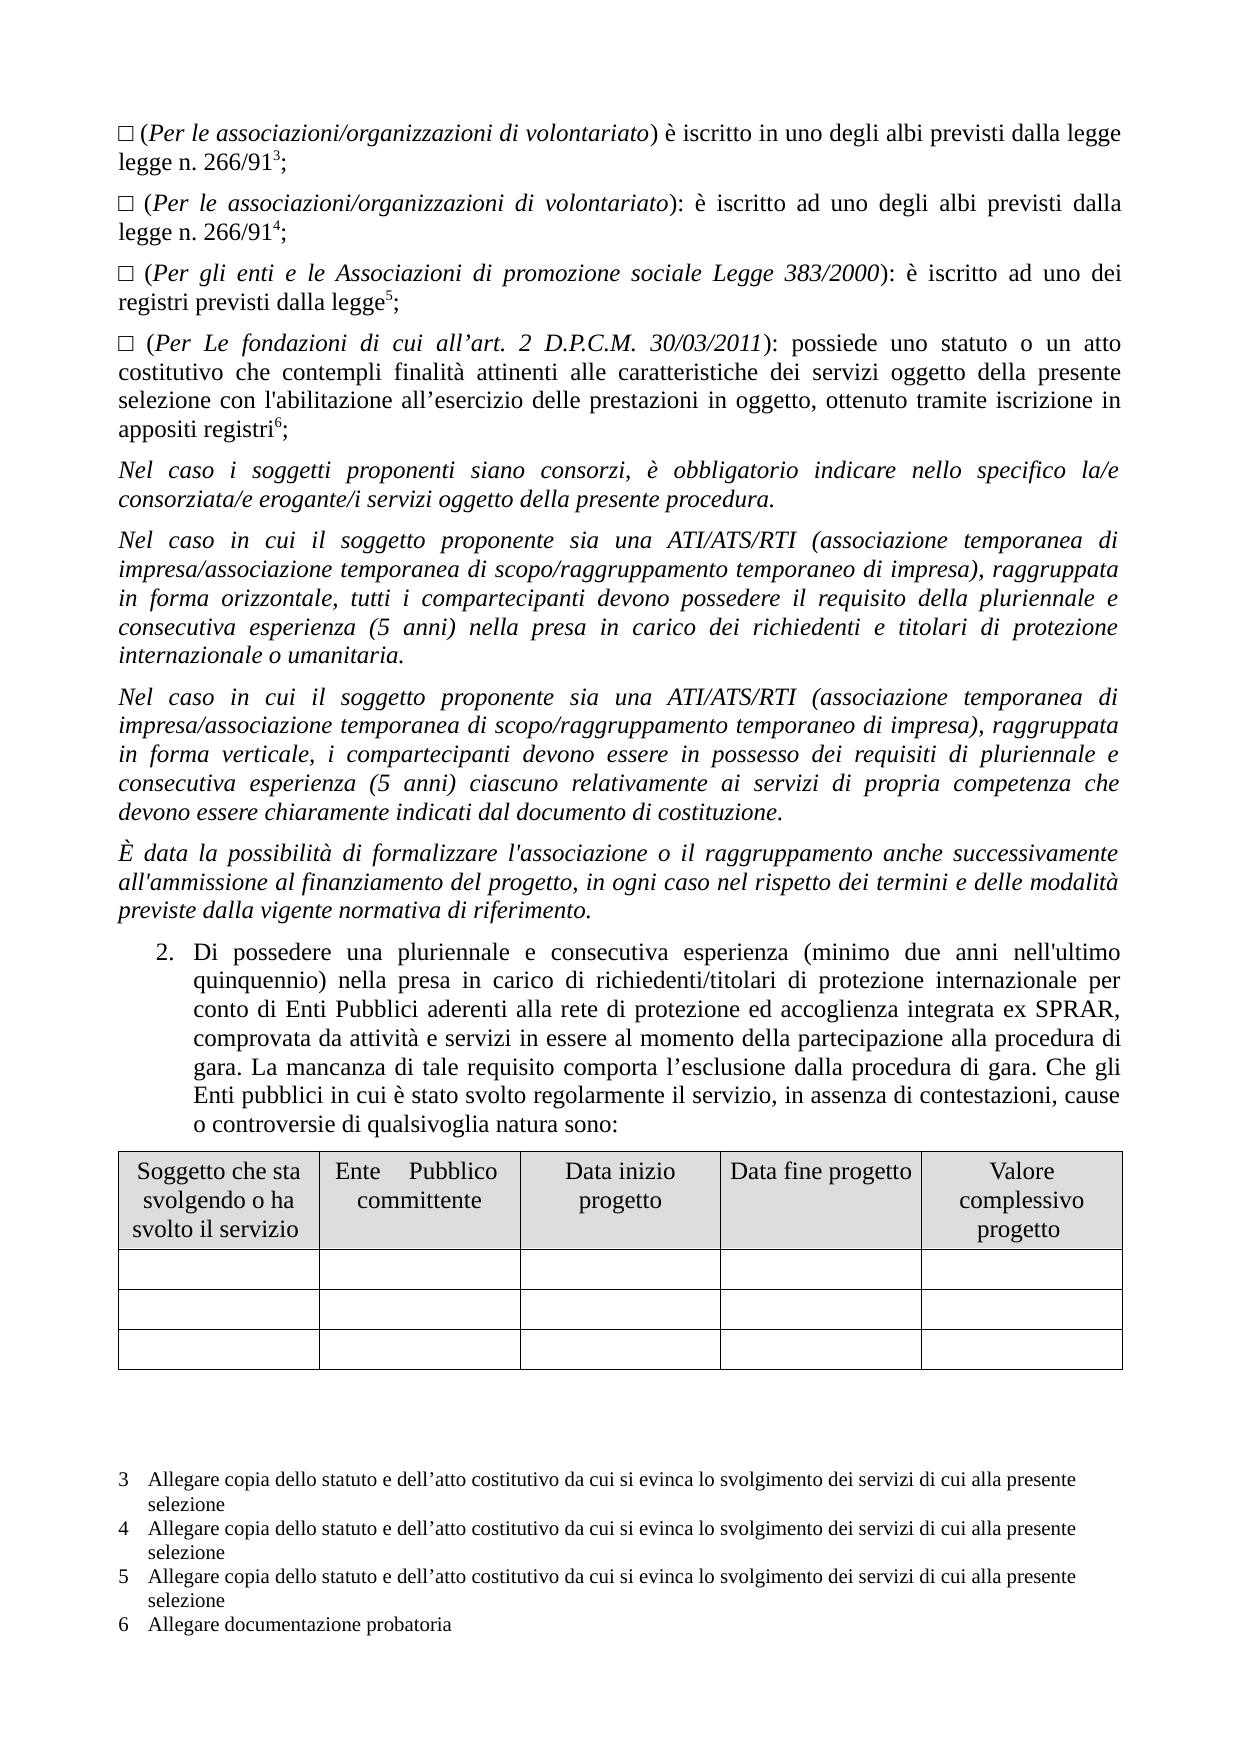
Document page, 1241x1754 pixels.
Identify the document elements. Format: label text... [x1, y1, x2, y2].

table_cell [119, 1250, 319, 1289]
table_cell [521, 1250, 720, 1289]
table_cell [721, 1330, 921, 1369]
text □ (Per le associazioni/organizzazioni di volontariato) è iscritto in uno degli albi previsti dalla legge legge n. 266/91; [118, 118, 1122, 176]
table_header Valore complessivo progetto [922, 1152, 1122, 1248]
table_cell [521, 1290, 720, 1329]
text Allegare documentazione probatoria [118, 1612, 1122, 1636]
table_header Data fine progetto [721, 1152, 921, 1248]
table_cell [119, 1290, 319, 1329]
text È data la possibilità di formalizzare l'associazione o il raggruppamento anche successivamente all'ammissione al finanziamento del progetto, in ogni caso nel rispetto dei termini e delle modalità previste dalla vigente normativa di riferimento. [118, 838, 1122, 924]
text Nel caso in cui il soggetto proponente sia una ATI/ATS/RTI (associazione temporanea di impresa/associazione temporanea di scopo/raggruppamento temporaneo di impresa), raggruppata in forma orizzontale, tutti i compartecipanti devono possedere il requisito della pluriennale e consecutiva esperienza (5 anni) nella presa in carico dei richiedenti e titolari di protezione internazionale o umanitaria. [118, 526, 1122, 669]
text Allegare copia dello statuto e dell’atto costitutivo da cui si evinca lo svolgimento dei servizi di cui alla presente selezione [118, 1564, 1122, 1612]
text Nel caso i soggetti proponenti siano consorzi, è obbligatorio indicare nello specifico la/e consorziata/e erogante/i servizi oggetto della presente procedura. [118, 456, 1122, 513]
table_header Ente Pubblico committente [320, 1152, 520, 1248]
table_cell [119, 1330, 319, 1369]
table_header Data inizio progetto [521, 1152, 720, 1248]
table_cell [922, 1290, 1122, 1329]
table_cell [320, 1250, 520, 1289]
text □ (Per le associazioni/organizzazioni di volontariato): è iscritto ad uno degli albi previsti dalla legge n. 266/91; [118, 188, 1122, 246]
table_cell [320, 1330, 520, 1369]
text Allegare copia dello statuto e dell’atto costitutivo da cui si evinca lo svolgimento dei servizi di cui alla presente selezione [118, 1516, 1122, 1564]
table_cell [521, 1330, 720, 1369]
table_cell [922, 1330, 1122, 1369]
text Allegare copia dello statuto e dell’atto costitutivo da cui si evinca lo svolgimento dei servizi di cui alla presente selezione [118, 1467, 1122, 1516]
table_cell [721, 1290, 921, 1329]
table_cell [721, 1250, 921, 1289]
text □ (Per Le fondazioni di cui all’art. 2 D.P.C.M. 30/03/2011): possiede uno statuto o un atto costitutivo che contempli finalità attinenti alle caratteristiche dei servizi oggetto della presente selezione con l'abilitazione all’esercizio delle prestazioni in oggetto, ottenuto tramite iscrizione in appositi registri; [118, 328, 1122, 443]
table_cell [922, 1250, 1122, 1289]
text Nel caso in cui il soggetto proponente sia una ATI/ATS/RTI (associazione temporanea di impresa/associazione temporanea di scopo/raggruppamento temporaneo di impresa), raggruppata in forma verticale, i compartecipanti devono essere in possesso dei requisiti di pluriennale e consecutiva esperienza (5 anni) ciascuno relativamente ai servizi di propria competenza che devono essere chiaramente indicati dal documento di costituzione. [118, 682, 1122, 826]
table_cell [320, 1290, 520, 1329]
table_header Soggetto che sta svolgendo o ha svolto il servizio [119, 1152, 319, 1248]
text □ (Per gli enti e le Associazioni di promozione sociale Legge 383/2000): è iscritto ad uno dei registri previsti dalla legge; [118, 258, 1122, 316]
list Di possedere una pluriennale e consecutiva esperienza (minimo due anni nell'ultimo quinquennio) nella presa in carico di richiedenti/titolari di protezione internazionale per conto di Enti Pubblici aderenti alla rete di protezione ed accoglienza integrata ex SPRAR, comprovata da attività e servizi in essere al momento della partecipazione alla procedura di gara. La mancanza di tale requisito comporta l’esclusione dalla procedura di gara. Che gli Enti pubblici in cui è stato svolto regolarmente il servizio, in assenza di contestazioni, cause o controversie di qualsivoglia natura sono: [156, 937, 1122, 1138]
